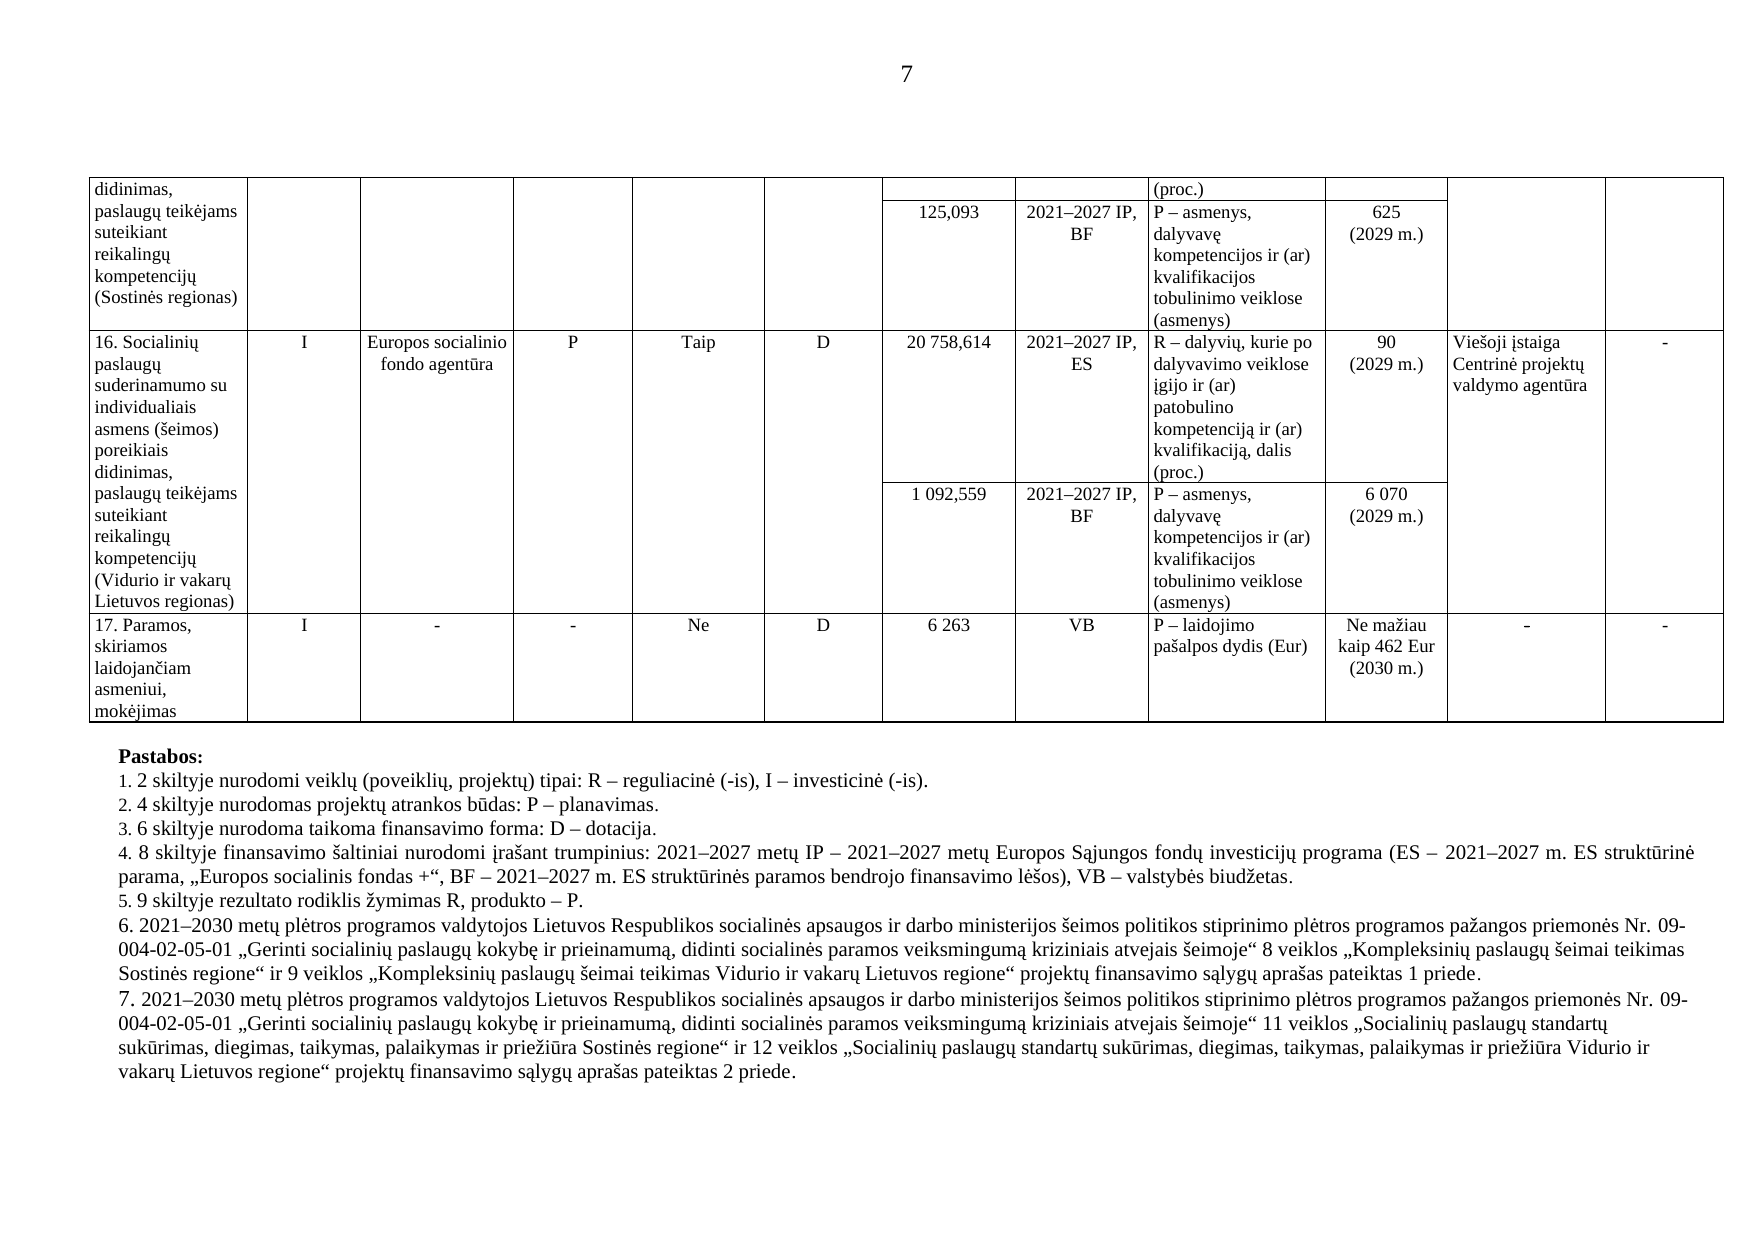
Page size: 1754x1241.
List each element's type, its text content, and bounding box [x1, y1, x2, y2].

table_cell D [765, 331, 882, 613]
text 5. 9 skiltyje rezultato rodiklis žymimas R, produkto – P. [118, 888, 1695, 912]
table_cell - [1606, 331, 1723, 613]
table_cell P [514, 331, 632, 613]
table_cell R – dalyvių, kurie po dalyvavimo veiklose įgijo ir (ar) patobulino kompetenciją ir (ar) kvalifikaciją, dalis (proc.) [1149, 331, 1325, 482]
table_cell I [248, 614, 360, 721]
table_cell - [1606, 178, 1723, 330]
text 6. 2021–2030 metų plėtros programos valdytojos Lietuvos Respublikos socialinės apsaugos ir darbo ministerijos šeimos politikos stiprinimo plėtros programos pažangos priemonės Nr. 09-004-02-05-01 „Gerinti socialinių paslaugų kokybę ir prieinamumą, didinti socialinės paramos veiksmingumą kriziniais atvejais šeimoje“ 8 veiklos „Kompleksinių paslaugų šeimai teikimas Sostinės regione“ ir 9 veiklos „Kompleksinių paslaugų šeimai teikimas Vidurio ir vakarų Lietuvos regione“ projektų finansavimo sąlygų aprašas pateiktas 1 priede. [118, 912, 1695, 985]
table_cell [883, 178, 1015, 200]
table_cell [1448, 178, 1605, 330]
table_cell P – laidojimo pašalpos dydis (Eur) [1149, 614, 1325, 721]
table_cell 17. Paramos, skiriamos laidojančiam asmeniui, mokėjimas [90, 614, 247, 721]
table_cell [1016, 178, 1148, 200]
table_cell [514, 178, 632, 330]
table_cell - [361, 614, 513, 721]
table_cell D [765, 614, 882, 721]
text 4. 8 skiltyje finansavimo šaltiniai nurodomi įrašant trumpinius: 2021–2027 metų IP – 2021–2027 metų Europos Sąjungos fondų investicijų programa (ES – 2021–2027 m. ES struktūrinė parama, „Europos socialinis fondas +“, BF – 2021–2027 m. ES struktūrinės paramos bendrojo finansavimo lėšos), VB – valstybės biudžetas. [118, 840, 1695, 888]
table_cell P – asmenys, dalyvavę kompetencijos ir (ar) kvalifikacijos tobulinimo veiklose (asmenys) [1149, 201, 1325, 330]
table_cell 20 758,614 [883, 331, 1015, 482]
table_cell - [1606, 614, 1723, 721]
table_cell I [248, 331, 360, 613]
table_cell 2021–2027 IP, BF [1016, 483, 1148, 613]
table_cell VB [1016, 614, 1148, 721]
table_cell [765, 178, 882, 330]
table_cell Ne [633, 614, 764, 721]
text 7. 2021–2030 metų plėtros programos valdytojos Lietuvos Respublikos socialinės apsaugos ir darbo ministerijos šeimos politikos stiprinimo plėtros programos pažangos priemonės Nr. 09-004-02-05-01 „Gerinti socialinių paslaugų kokybę ir prieinamumą, didinti socialinės paramos veiksmingumą kriziniais atvejais šeimoje“ 11 veiklos „Socialinių paslaugų standartų sukūrimas, diegimas, taikymas, palaikymas ir priežiūra Sostinės regione“ ir 12 veiklos „Socialinių paslaugų standartų sukūrimas, diegimas, taikymas, palaikymas ir priežiūra Vidurio ir vakarų Lietuvos regione“ projektų finansavimo sąlygų aprašas pateiktas 2 priede. [118, 985, 1695, 1083]
table_cell 2021–2027 IP, BF [1016, 201, 1148, 330]
table_cell 2021–2027 IP, ES [1016, 331, 1148, 482]
text 3. 6 skiltyje nurodoma taikoma finansavimo forma: D – dotacija. [118, 816, 1695, 840]
text Pastabos: [118, 744, 1695, 768]
table_cell 16. Socialinių paslaugų suderinamumo su individualiais asmens (šeimos) poreikiais didinimas, paslaugų teikėjams suteikiant reikalingų kompetencijų (Vidurio ir vakarų Lietuvos regionas) [90, 331, 247, 613]
text 1. 2 skiltyje nurodomi veiklų (poveiklių, projektų) tipai: R – reguliacinė (-is), I – investicinė (-is). [118, 768, 1695, 792]
table_cell didinimas, paslaugų teikėjams suteikiant reikalingų kompetencijų (Sostinės regionas) [90, 178, 247, 330]
table_cell [1326, 178, 1447, 200]
table_cell [633, 178, 764, 330]
table_cell Europos socialinio fondo agentūra [361, 331, 513, 613]
table_cell Ne mažiau kaip 462 Eur (2030 m.) [1326, 614, 1447, 721]
table_cell Taip [633, 331, 764, 613]
table_cell - [514, 614, 632, 721]
text 2. 4 skiltyje nurodomas projektų atrankos būdas: P – planavimas. [118, 792, 1695, 816]
table_cell 625 (2029 m.) [1326, 201, 1447, 330]
table_cell [361, 178, 513, 330]
table_cell - [1448, 614, 1605, 721]
table_cell 90 (2029 m.) [1326, 331, 1447, 482]
table_cell P – asmenys, dalyvavę kompetencijos ir (ar) kvalifikacijos tobulinimo veiklose (asmenys) [1149, 483, 1325, 613]
table_cell [248, 178, 360, 330]
table_cell 6 263 [883, 614, 1015, 721]
table_cell (proc.) [1149, 178, 1325, 200]
table_cell 125,093 [883, 201, 1015, 330]
table_cell 1 092,559 [883, 483, 1015, 613]
table_cell 6 070 (2029 m.) [1326, 483, 1447, 613]
table_cell Viešoji įstaiga Centrinė projektų valdymo agentūra [1448, 331, 1605, 613]
